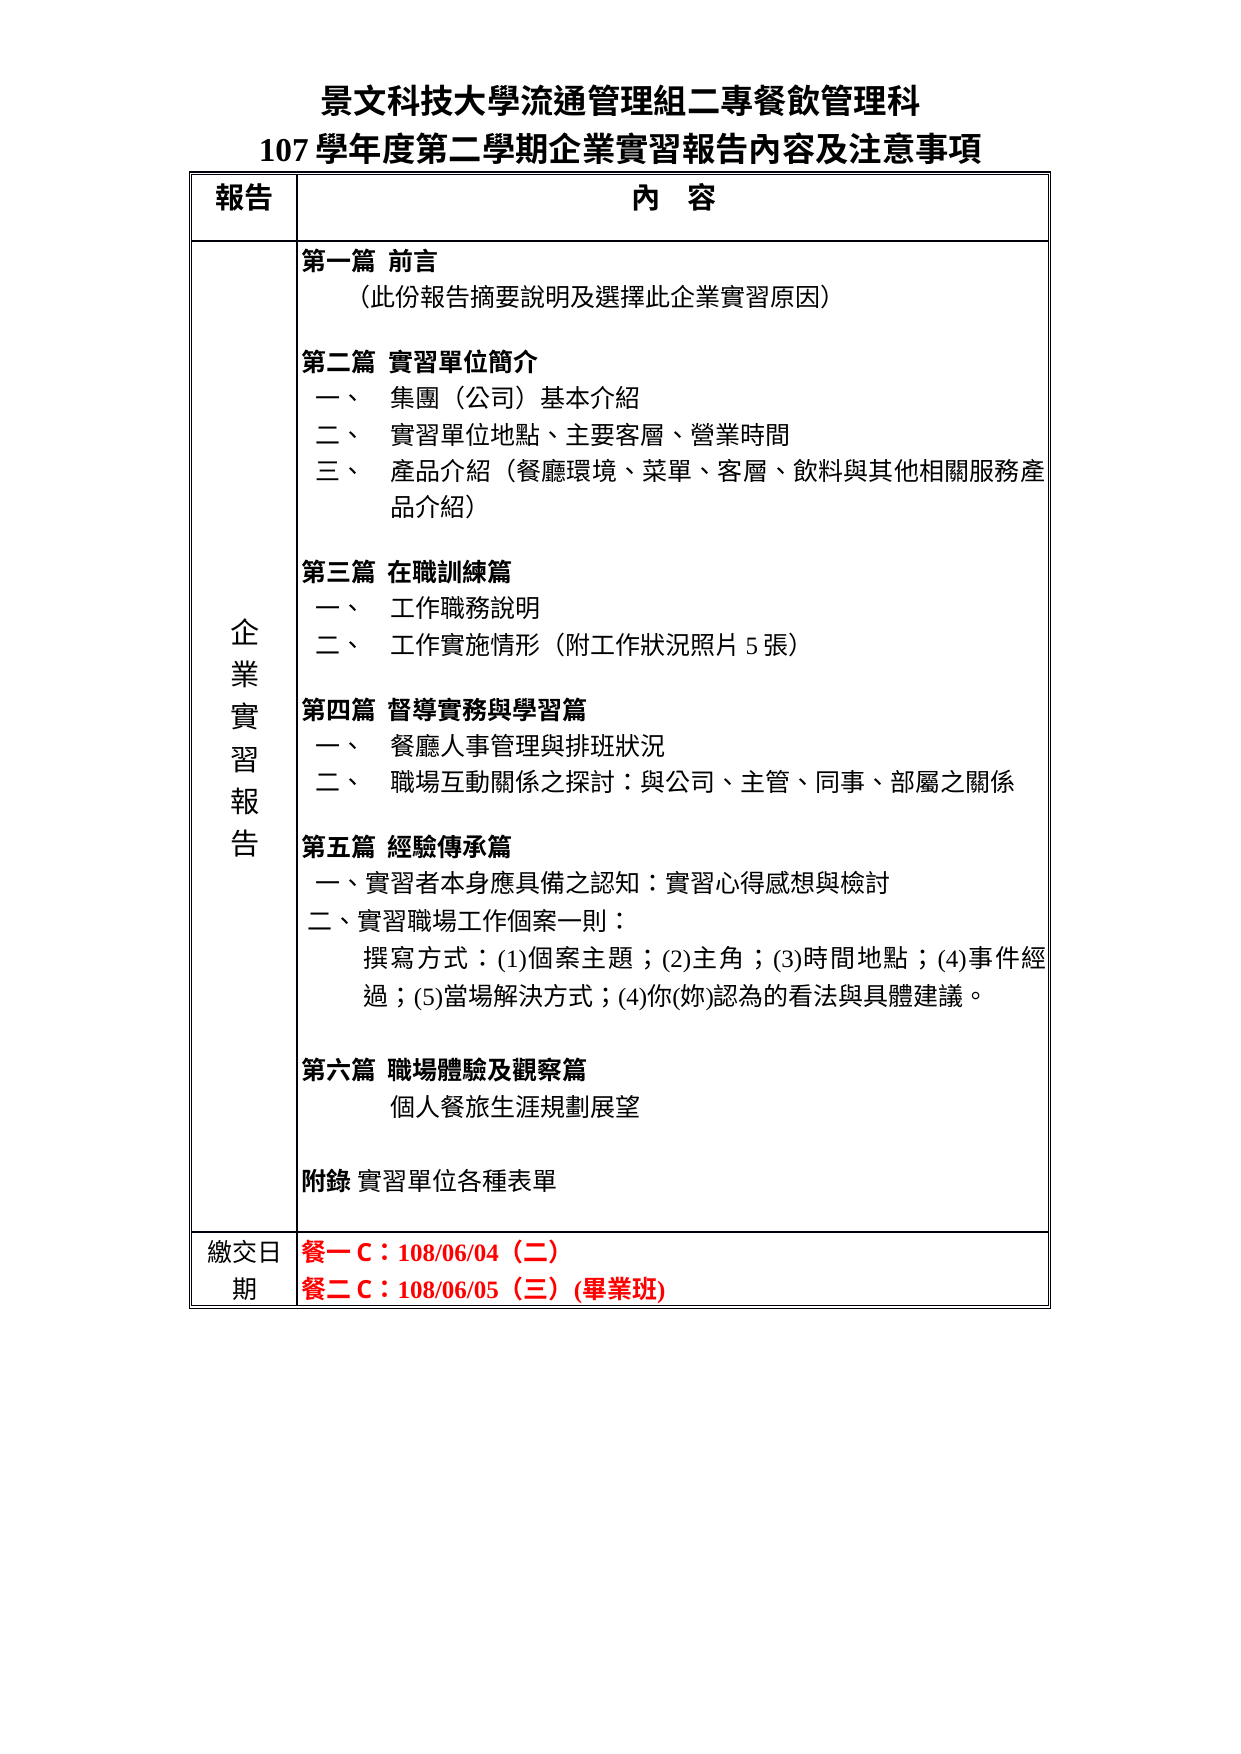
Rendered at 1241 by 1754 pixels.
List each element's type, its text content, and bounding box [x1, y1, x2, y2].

table_header 內 容 [298, 175, 1048, 240]
table_cell 餐一C：108/06/04（二） 餐二C：108/06/05（三）(畢業班) [298, 1233, 1048, 1305]
text 107學年度第二學期企業實習報告內容及注意事項 [75, 123, 1165, 171]
table_header 報告 [192, 175, 296, 240]
table_cell 繳交日期 [192, 1233, 296, 1305]
table_cell 前言 （此份報告摘要說明及選擇此企業實習原因） 實習單位簡介 集團（公司）基本介紹 實習單位地點、主要客層、營業時間 產品介紹（餐廳環境、菜單、客層、飲料與其他相關服務產品介紹） 第三篇 在職訓練篇 工作職務說明 工作實施情形（附工作狀況照片5張） 第四篇 督導實務與學習篇 餐廳人事管理與排班狀況 職場互動關係之探討：與公司、主管、同事、部屬之關係 第五篇 經驗傳承篇 一、實習者本身應具備之認知：實習心得感想與檢討 二、實習職場工作個案一則： 撰寫方式：(1)個案主題；(2)主角；(3)時間地點；(4)事件經過；(5)當場解決方式；(4)你(妳)認為的看法與具體建議。 第六篇 職場體驗及觀察篇 個人餐旅生涯規劃展望 附錄 實習單位各種表單 [298, 242, 1048, 1231]
table_cell 企 業 實 習 報 告 [192, 242, 296, 1231]
text 景文科技大學流通管理組二專餐飲管理科 [75, 75, 1165, 123]
